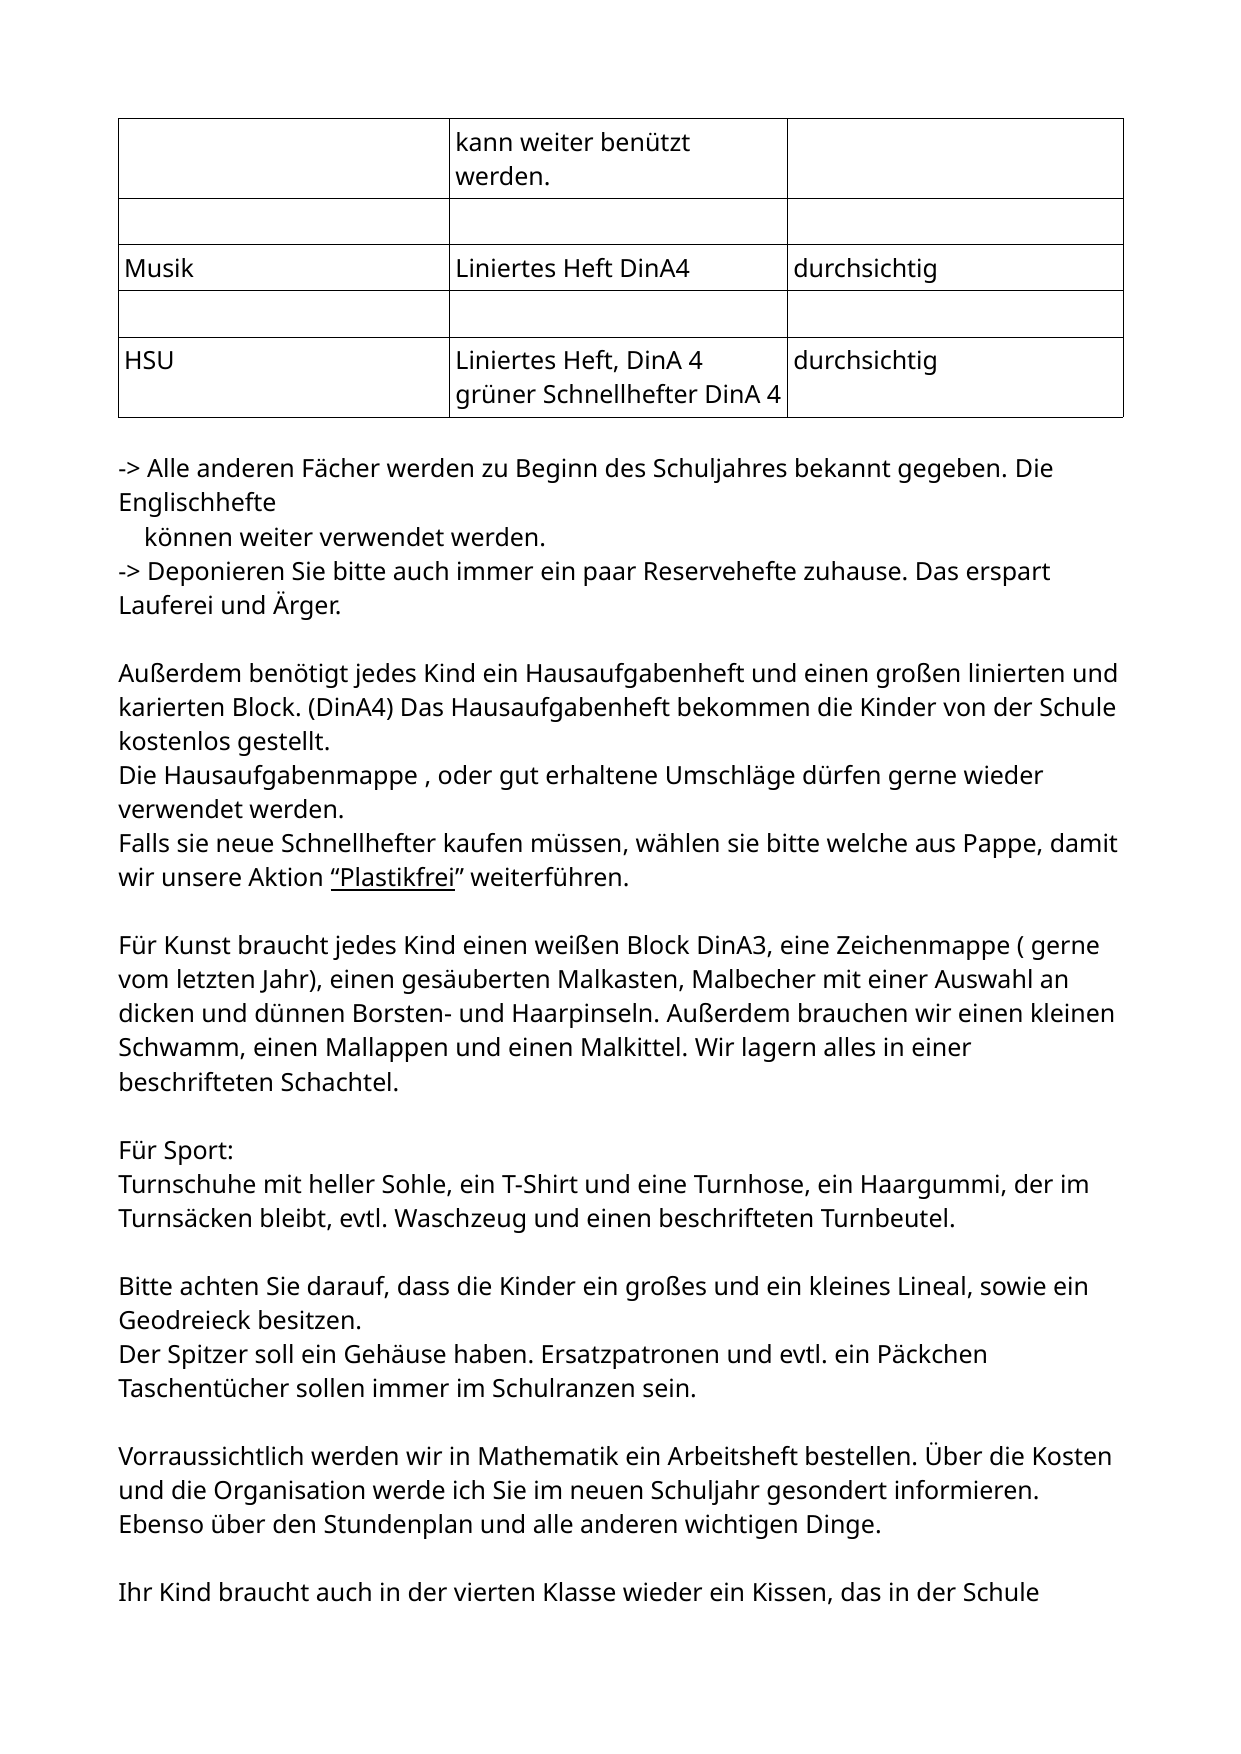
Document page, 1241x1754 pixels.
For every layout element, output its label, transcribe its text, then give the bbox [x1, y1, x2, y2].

text Vorraussichtlich werden wir in Mathematik ein Arbeitsheft bestellen. Über die Kosten und die Organisation werde ich Sie im neuen Schuljahr gesondert informieren. Ebenso über den Stundenplan und alle anderen wichtigen Dinge. [118, 1439, 1122, 1541]
table_cell [450, 291, 787, 336]
table_cell durchsichtig [788, 245, 1123, 290]
table_cell [119, 119, 449, 198]
table_cell [788, 199, 1123, 244]
table_cell Liniertes Heft, DinA 4 grüner Schnellhefter DinA 4 [450, 338, 787, 416]
text Außerdem benötigt jedes Kind ein Hausaufgabenheft und einen großen linierten und karierten Block. (DinA4) Das Hausaufgabenheft bekommen die Kinder von der Schule kostenlos gestellt. [118, 655, 1122, 758]
text Der Spitzer soll ein Gehäuse haben. Ersatzpatronen und evtl. ein Päckchen Taschentücher sollen immer im Schulranzen sein. [118, 1337, 1122, 1405]
table_cell HSU [119, 338, 449, 416]
table_cell Liniertes Heft DinA4 [450, 245, 787, 290]
text Ihr Kind braucht auch in der vierten Klasse wieder ein Kissen, das in der Schule [118, 1575, 1122, 1609]
table_cell durchsichtig [788, 338, 1123, 416]
table_cell [119, 199, 449, 244]
table_cell [450, 199, 787, 244]
text -> Deponieren Sie bitte auch immer ein paar Reservehefte zuhause. Das erspart Lauferei und Ärger. [118, 553, 1122, 621]
text können weiter verwendet werden. [118, 519, 1122, 553]
table_cell [788, 291, 1123, 336]
text Für Sport: [118, 1132, 1122, 1166]
text -> Alle anderen Fächer werden zu Beginn des Schuljahres bekannt gegeben. Die Englischhefte [118, 451, 1122, 519]
text Für Kunst braucht jedes Kind einen weißen Block DinA3, eine Zeichenmappe ( gerne vom letzten Jahr), einen gesäuberten Malkasten, Malbecher mit einer Auswahl an dicken und dünnen Borsten- und Haarpinseln. Außerdem brauchen wir einen kleinen Schwamm, einen Mallappen und einen Malkittel. Wir lagern alles in einer beschrifteten Schachtel. [118, 928, 1122, 1098]
table_cell [119, 291, 449, 336]
table_cell Musik [119, 245, 449, 290]
text Turnschuhe mit heller Sohle, ein T-Shirt und eine Turnhose, ein Haargummi, der im Turnsäcken bleibt, evtl. Waschzeug und einen beschrifteten Turnbeutel. [118, 1166, 1122, 1234]
text Bitte achten Sie darauf, dass die Kinder ein großes und ein kleines Lineal, sowie ein Geodreieck besitzen. [118, 1268, 1122, 1337]
text Falls sie neue Schnellhefter kaufen müssen, wählen sie bitte welche aus Pappe, damit wir unsere Aktion “Plastikfrei” weiterführen. [118, 826, 1122, 894]
table_cell [788, 119, 1123, 198]
table_cell kann weiter benützt werden. [450, 119, 787, 198]
text Die Hausaufgabenmappe , oder gut erhaltene Umschläge dürfen gerne wieder verwendet werden. [118, 758, 1122, 826]
